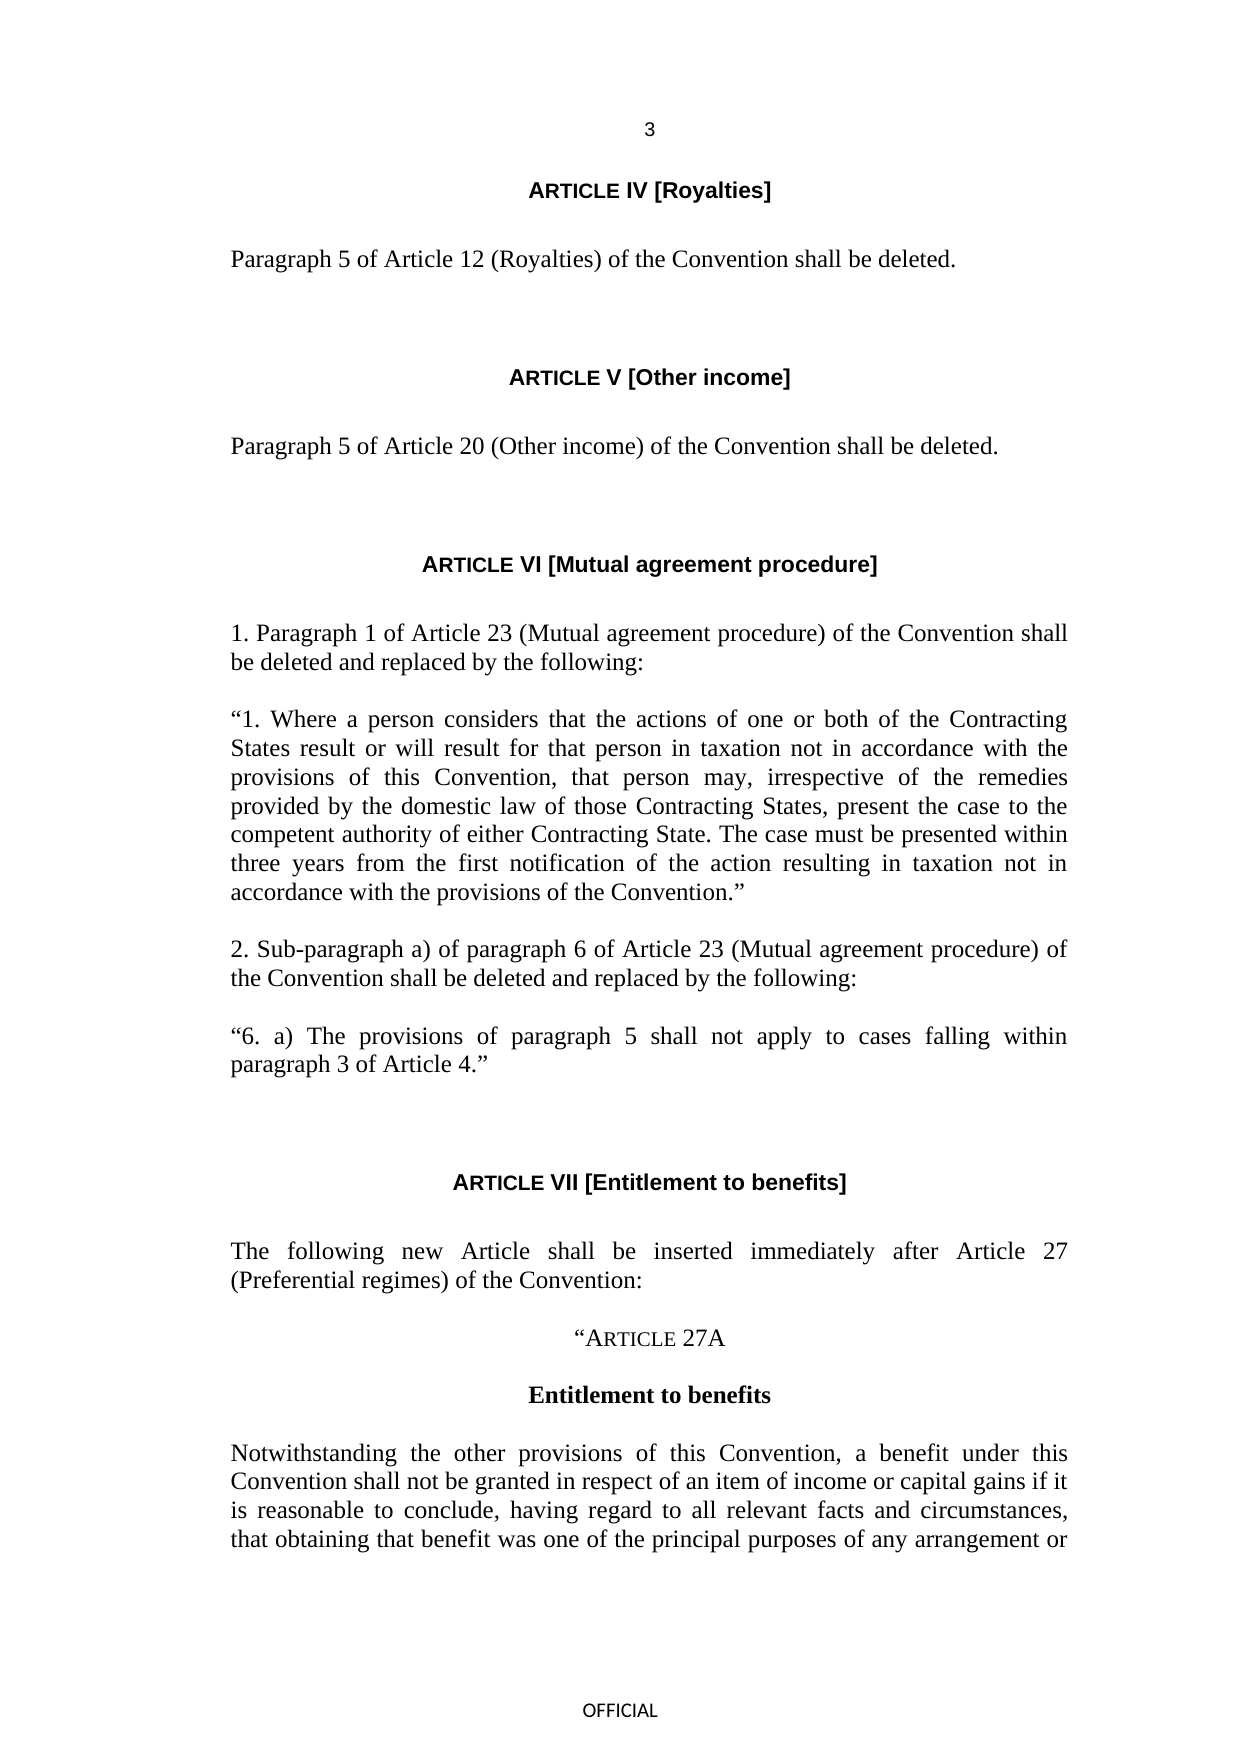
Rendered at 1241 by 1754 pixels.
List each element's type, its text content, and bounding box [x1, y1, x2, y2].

text Entitlement to benefits [230, 1380, 1069, 1409]
text “1. Where a person considers that the actions of one or both of the Contracting States result or will result for that person in taxation not in accordance with the provisions of this Convention, that person may, irrespective of the remedies provided by the domestic law of those Contracting States, present the case to the competent authority of either Contracting State. The case must be presented within three years from the first notification of the action resulting in taxation not in accordance with the provisions of the Convention.” [230, 704, 1069, 906]
subtitle ARTICLE VI [Mutual agreement procedure] [230, 551, 1069, 577]
text Paragraph 5 of Article 12 (Royalties) of the Convention shall be deleted. [230, 244, 1069, 273]
text “6. a) The provisions of paragraph 5 shall not apply to cases falling within paragraph 3 of Article 4.” [230, 1021, 1069, 1078]
subtitle ARTICLE IV [Royalties] [230, 177, 1069, 203]
text 2. Sub-paragraph a) of paragraph 6 of Article 23 (Mutual agreement procedure) of the Convention shall be deleted and replaced by the following: [230, 934, 1069, 992]
text Notwithstanding the other provisions of this Convention, a benefit under this Convention shall not be granted in respect of an item of income or capital gains if it is reasonable to conclude, having regard to all relevant facts and circumstances, that obtaining that benefit was one of the principal purposes of any arrangement or [230, 1438, 1069, 1553]
text Paragraph 5 of Article 20 (Other income) of the Convention shall be deleted. [230, 431, 1069, 460]
text 1. Paragraph 1 of Article 23 (Mutual agreement procedure) of the Convention shall be deleted and replaced by the following: [230, 618, 1069, 676]
subtitle ARTICLE VII [Entitlement to benefits] [230, 1169, 1069, 1195]
text “ARTICLE 27A [230, 1323, 1069, 1351]
subtitle ARTICLE V [Other income] [230, 364, 1069, 390]
text The following new Article shall be inserted immediately after Article 27 (Preferential regimes) of the Convention: [230, 1236, 1069, 1294]
